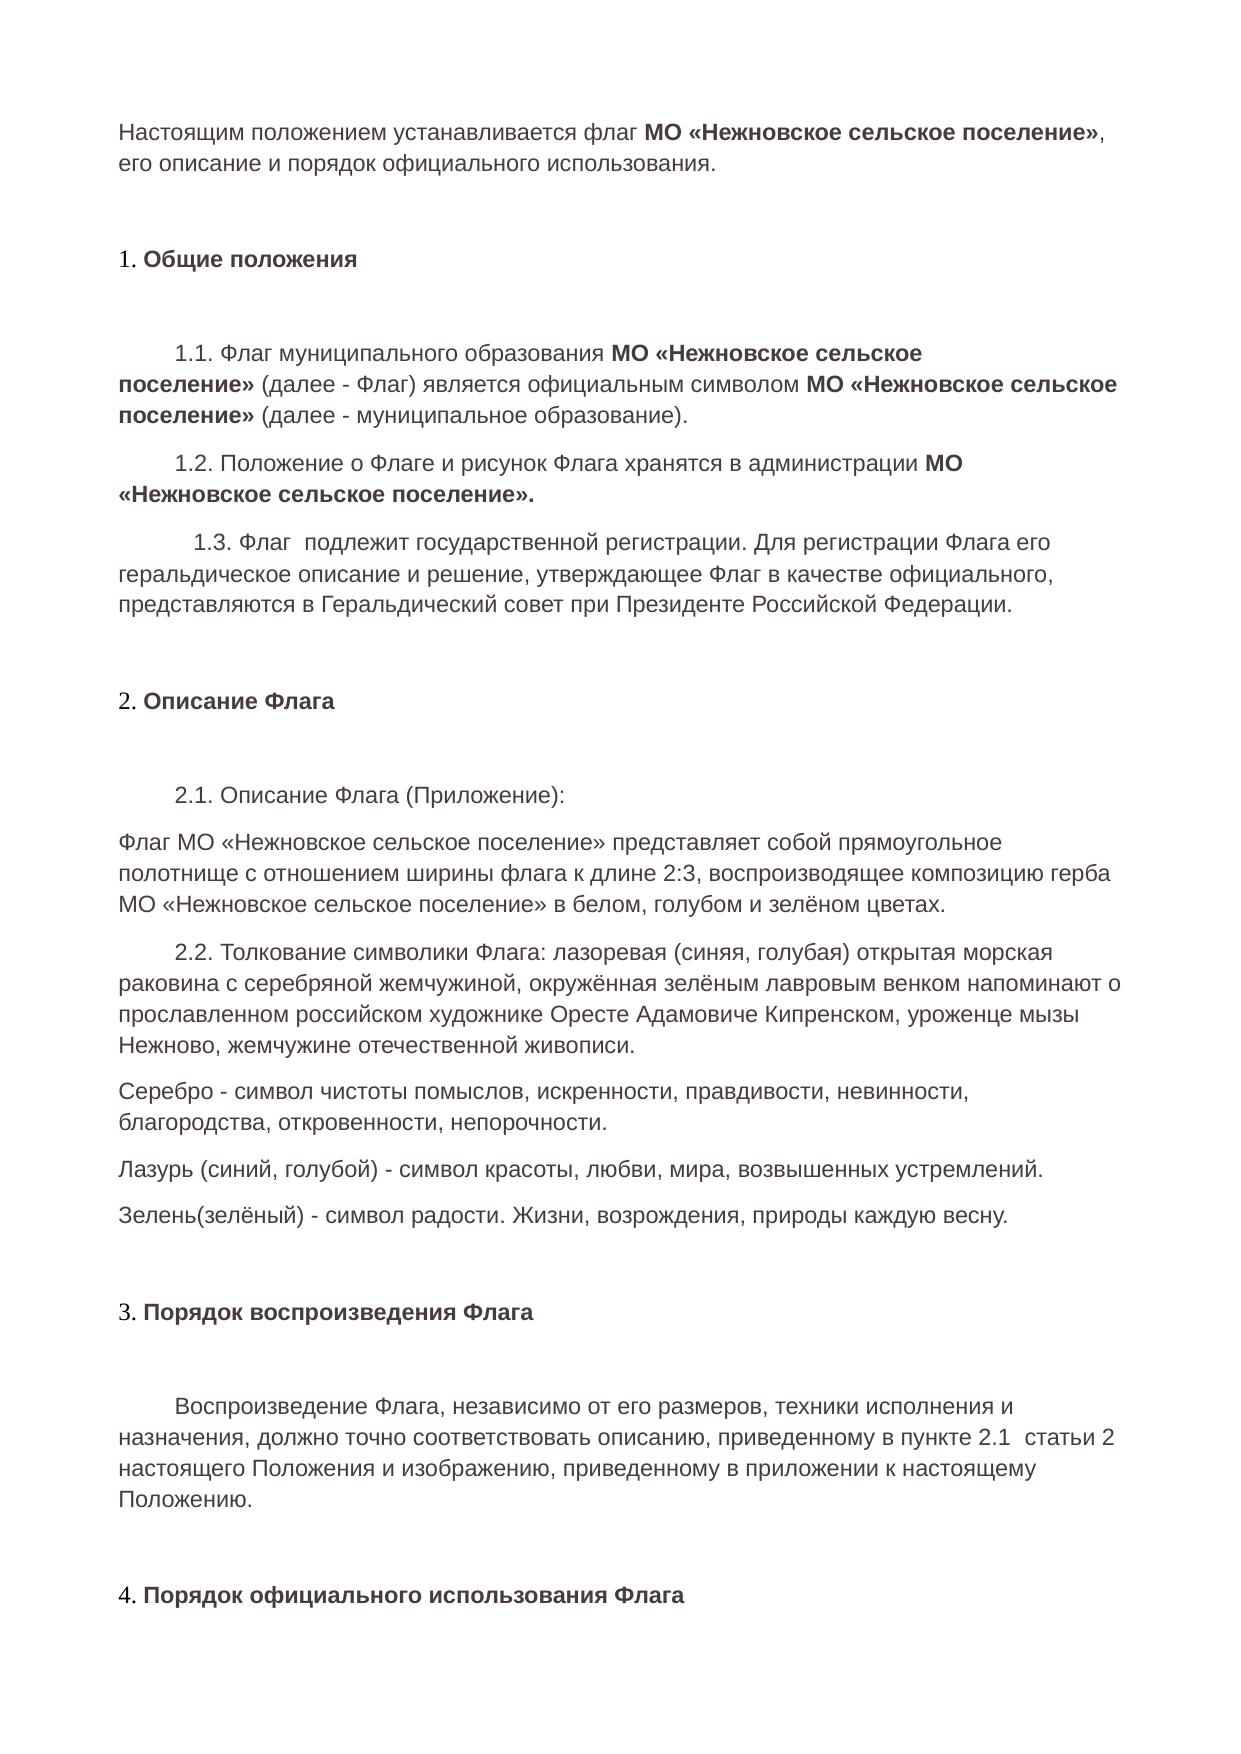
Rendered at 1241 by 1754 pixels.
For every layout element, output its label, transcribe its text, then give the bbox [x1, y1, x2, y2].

text 2.1. Описание Флага (Приложение): [118, 780, 1122, 809]
text 2.2. Толкование символики Флага: лазоревая (синяя, голубая) открытая морская раковина с серебряной жемчужиной, окружённая зелёным лавровым венком напоминают о прославленном российском художнике Оресте Адамовиче Кипренском, уроженце мызы Нежново, жемчужине отечественной живописи. [118, 937, 1122, 1058]
list Описание Флага [118, 686, 1122, 715]
text Воспроизведение Флага, независимо от его размеров, техники исполнения и назначения, должно точно соответствовать описанию, приведенному в пункте 2.1 статьи 2 настоящего Положения и изображению, приведенному в приложении к настоящему Положению. [118, 1391, 1122, 1512]
text 1.2. Положение о Флаге и рисунок Флага хранятся в администрации МО «Нежновское сельское поселение». [118, 448, 1122, 508]
text Зелень(зелёный) - символ радости. Жизни, возрождения, природы каждую весну. [118, 1202, 1122, 1228]
list Порядок официального использования Флага [118, 1580, 1122, 1609]
list Порядок воспроизведения Флага [118, 1297, 1122, 1325]
text Флаг МО «Нежновское сельское поселение» представляет собой прямоугольное полотнище с отношением ширины флага к длине 2:3, воспроизводящее композицию герба МО «Нежновское сельское поселение» в белом, голубом и зелёном цветах. [118, 829, 1122, 917]
text 1.1. Флаг муниципального образования МО «Нежновское сельское поселение» (далее - Флаг) является официальным символом МО «Нежновское сельское поселение» (далее - муниципальное образование). [118, 338, 1122, 429]
text 1.3. Флаг подлежит государственной регистрации. Для регистрации Флага его геральдическое описание и решение, утверждающее Флаг в качестве официального, представляются в Геральдический совет при Президенте Российской Федерации. [118, 527, 1122, 618]
text Лазурь (синий, голубой) - символ красоты, любви, мира, возвышенных устремлений. [118, 1155, 1122, 1182]
list Общие положения [118, 244, 1122, 273]
text Настоящим положением устанавливается флаг МО «Нежновское сельское поселение», его описание и порядок официального использования. [118, 118, 1122, 176]
text Серебро - символ чистоты помыслов, искренности, правдивости, невинности, благородства, откровенности, непорочности. [118, 1078, 1122, 1136]
